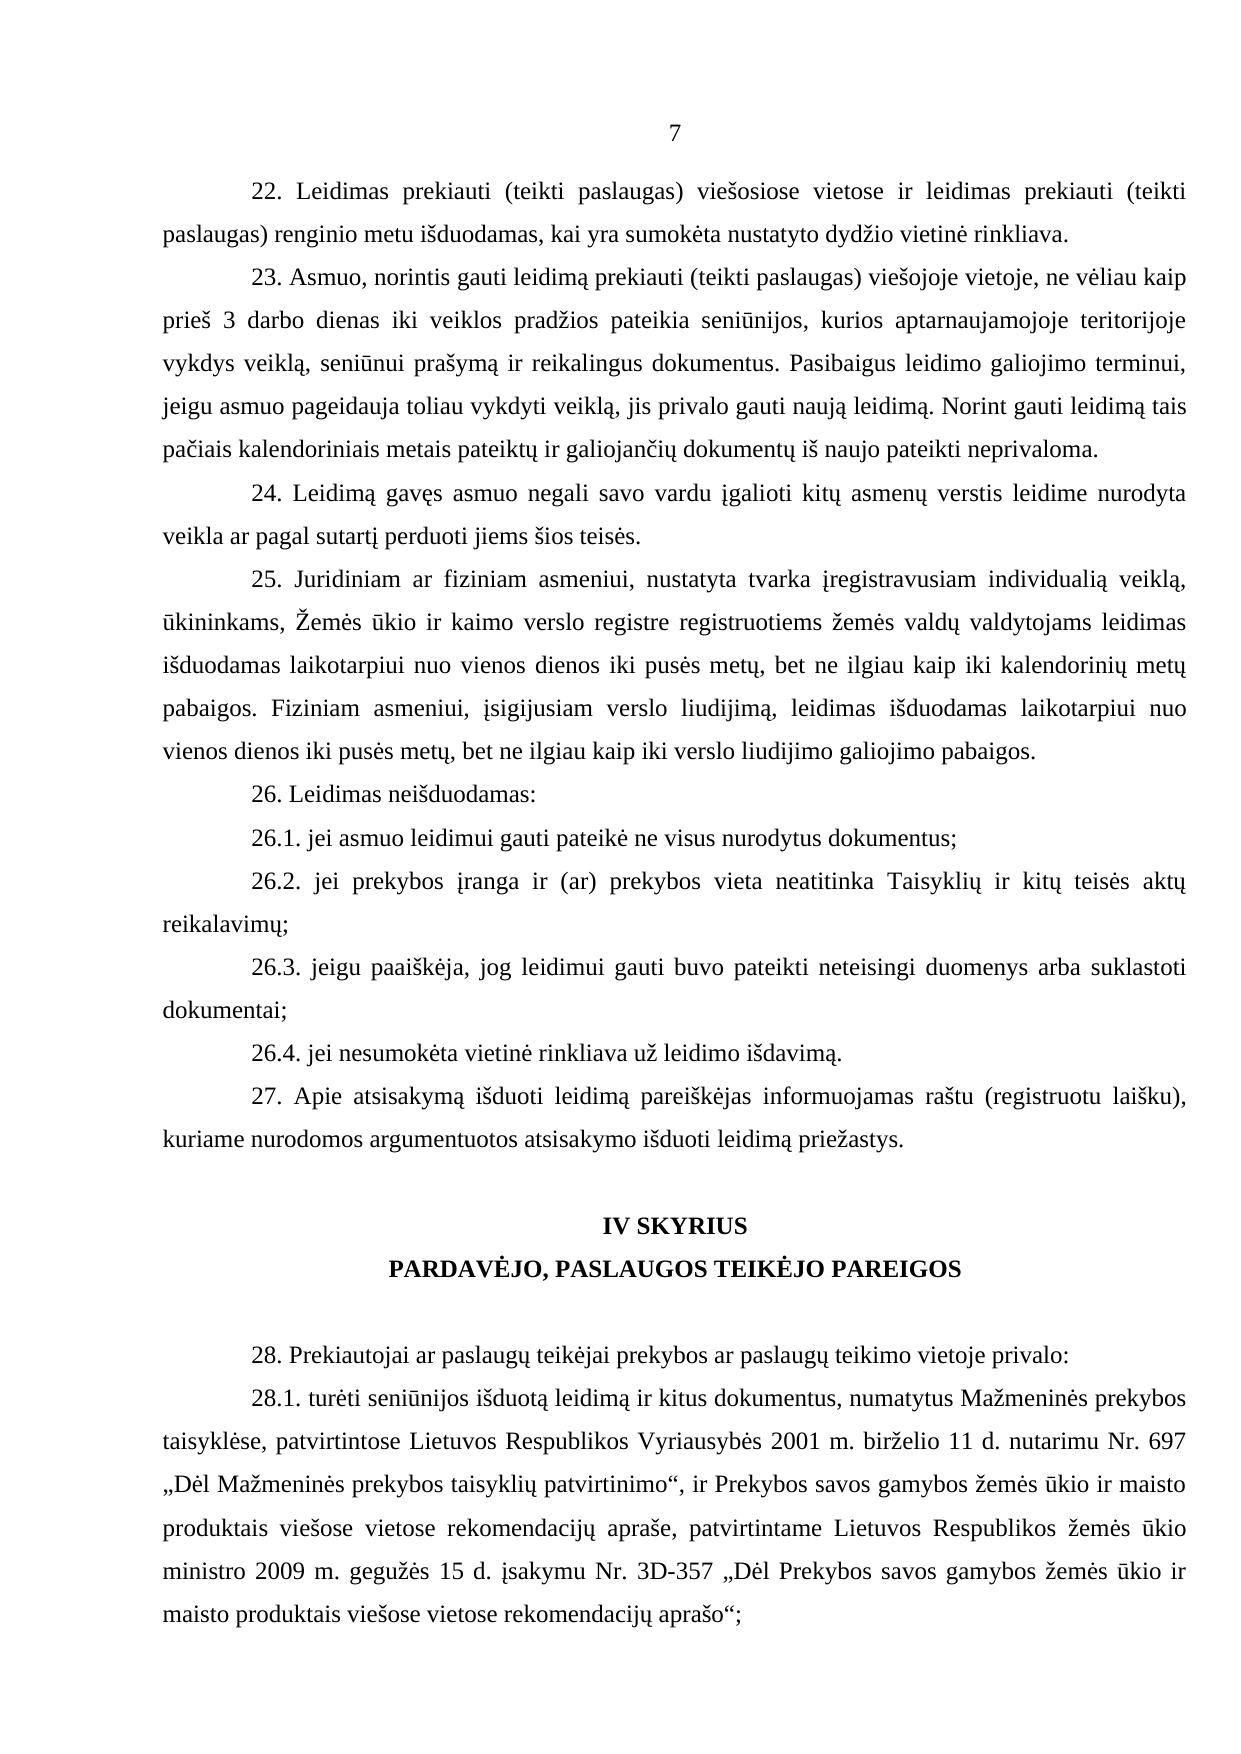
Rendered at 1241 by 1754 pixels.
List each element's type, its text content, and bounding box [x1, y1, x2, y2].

text 26.1. jei asmuo leidimui gauti pateikė ne visus nurodytus dokumentus; [162, 823, 1187, 851]
text IV SKYRIUS [162, 1211, 1187, 1239]
text 22. Leidimas prekiauti (teikti paslaugas) viešosiose vietose ir leidimas prekiauti (teikti paslaugas) renginio metu išduodamas, kai yra sumokėta nustatyto dydžio vietinė rinkliava. [162, 176, 1187, 248]
text 24. Leidimą gavęs asmuo negali savo vardu įgalioti kitų asmenų verstis leidime nurodyta veikla ar pagal sutartį perduoti jiems šios teisės. [162, 478, 1187, 549]
text 23. Asmuo, norintis gauti leidimą prekiauti (teikti paslaugas) viešojoje vietoje, ne vėliau kaip prieš 3 darbo dienas iki veiklos pradžios pateikia seniūnijos, kurios aptarnaujamojoje teritorijoje vykdys veiklą, seniūnui prašymą ir reikalingus dokumentus. Pasibaigus leidimo galiojimo terminui, jeigu asmuo pageidauja toliau vykdyti veiklą, jis privalo gauti naują leidimą. Norint gauti leidimą tais pačiais kalendoriniais metais pateiktų ir galiojančių dokumentų iš naujo pateikti neprivaloma. [162, 262, 1187, 463]
text 28.1. turėti seniūnijos išduotą leidimą ir kitus dokumentus, numatytus Mažmeninės prekybos taisyklėse, patvirtintose Lietuvos Respublikos Vyriausybės 2001 m. birželio 11 d. nutarimu Nr. 697 „Dėl Mažmeninės prekybos taisyklių patvirtinimo“, ir Prekybos savos gamybos žemės ūkio ir maisto produktais viešose vietose rekomendacijų apraše, patvirtintame Lietuvos Respublikos žemės ūkio ministro 2009 m. gegužės 15 d. įsakymu Nr. 3D-357 „Dėl Prekybos savos gamybos žemės ūkio ir maisto produktais viešose vietose rekomendacijų aprašo“; [162, 1383, 1187, 1628]
text 25. Juridiniam ar fiziniam asmeniui, nustatyta tvarka įregistravusiam individualią veiklą, ūkininkams, Žemės ūkio ir kaimo verslo registre registruotiems žemės valdų valdytojams leidimas išduodamas laikotarpiui nuo vienos dienos iki pusės metų, bet ne ilgiau kaip iki kalendorinių metų pabaigos. Fiziniam asmeniui, įsigijusiam verslo liudijimą, leidimas išduodamas laikotarpiui nuo vienos dienos iki pusės metų, bet ne ilgiau kaip iki verslo liudijimo galiojimo pabaigos. [162, 564, 1187, 765]
text 26.2. jei prekybos įranga ir (ar) prekybos vieta neatitinka Taisyklių ir kitų teisės aktų reikalavimų; [162, 866, 1187, 938]
text 27. Apie atsisakymą išduoti leidimą pareiškėjas informuojamas raštu (registruotu laišku), kuriame nurodomos argumentuotos atsisakymo išduoti leidimą priežastys. [162, 1081, 1187, 1153]
text 26. Leidimas neišduodamas: [162, 779, 1187, 808]
text 28. Prekiautojai ar paslaugų teikėjai prekybos ar paslaugų teikimo vietoje privalo: [162, 1340, 1187, 1369]
text PARDAVĖJO, PASLAUGOS TEIKĖJO PAREIGOS [162, 1254, 1187, 1283]
text 26.3. jeigu paaiškėja, jog leidimui gauti buvo pateikti neteisingi duomenys arba suklastoti dokumentai; [162, 952, 1187, 1024]
text 26.4. jei nesumokėta vietinė rinkliava už leidimo išdavimą. [162, 1038, 1187, 1067]
